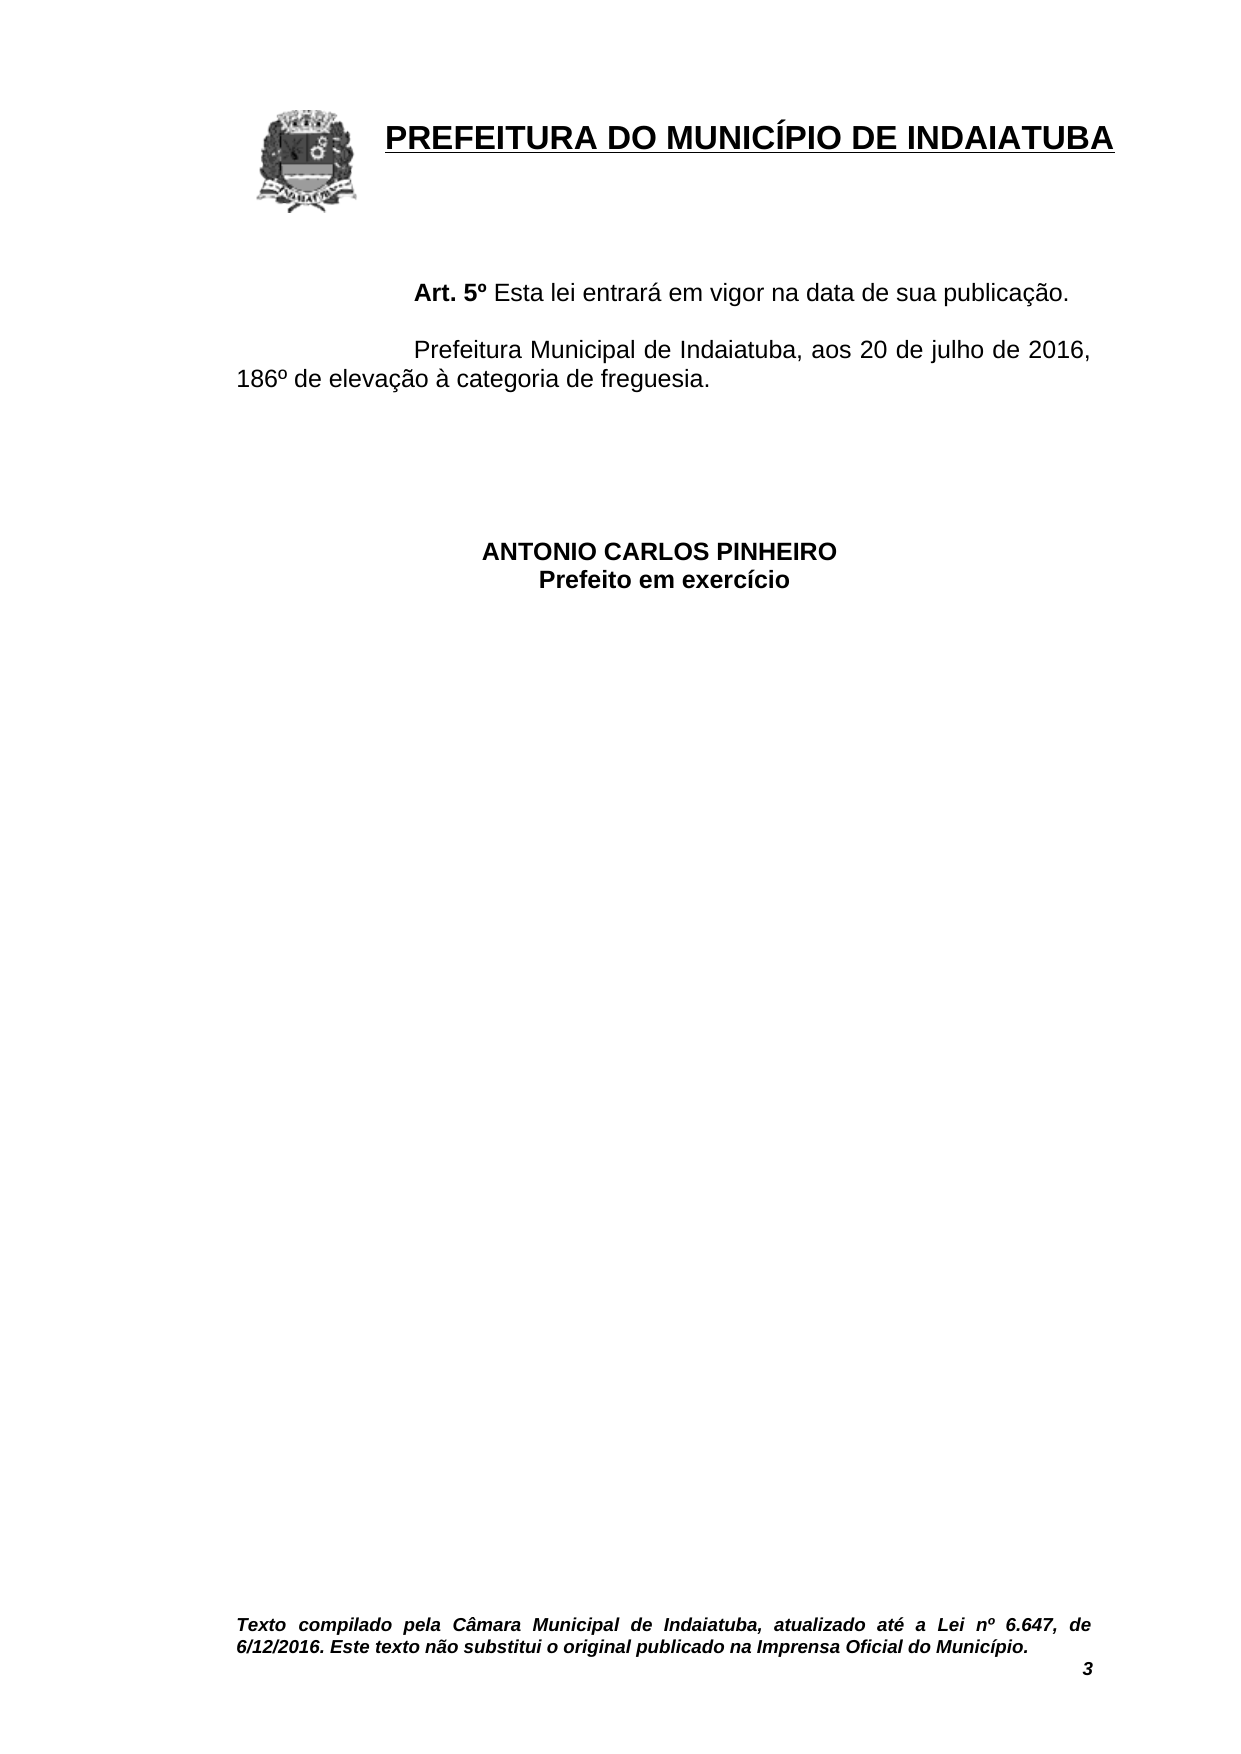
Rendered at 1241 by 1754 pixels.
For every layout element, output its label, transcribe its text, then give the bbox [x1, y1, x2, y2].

text Prefeito em exercício [236, 565, 1092, 594]
text Prefeitura Municipal de Indaiatuba, aos 20 de julho de 2016, 186º de elevação à categoria de freguesia. [236, 335, 1092, 393]
text ANTONIO CARLOS PINHEIRO [236, 537, 1092, 565]
text Art. 5º Esta lei entrará em vigor na data de sua publicação. [236, 278, 1092, 307]
